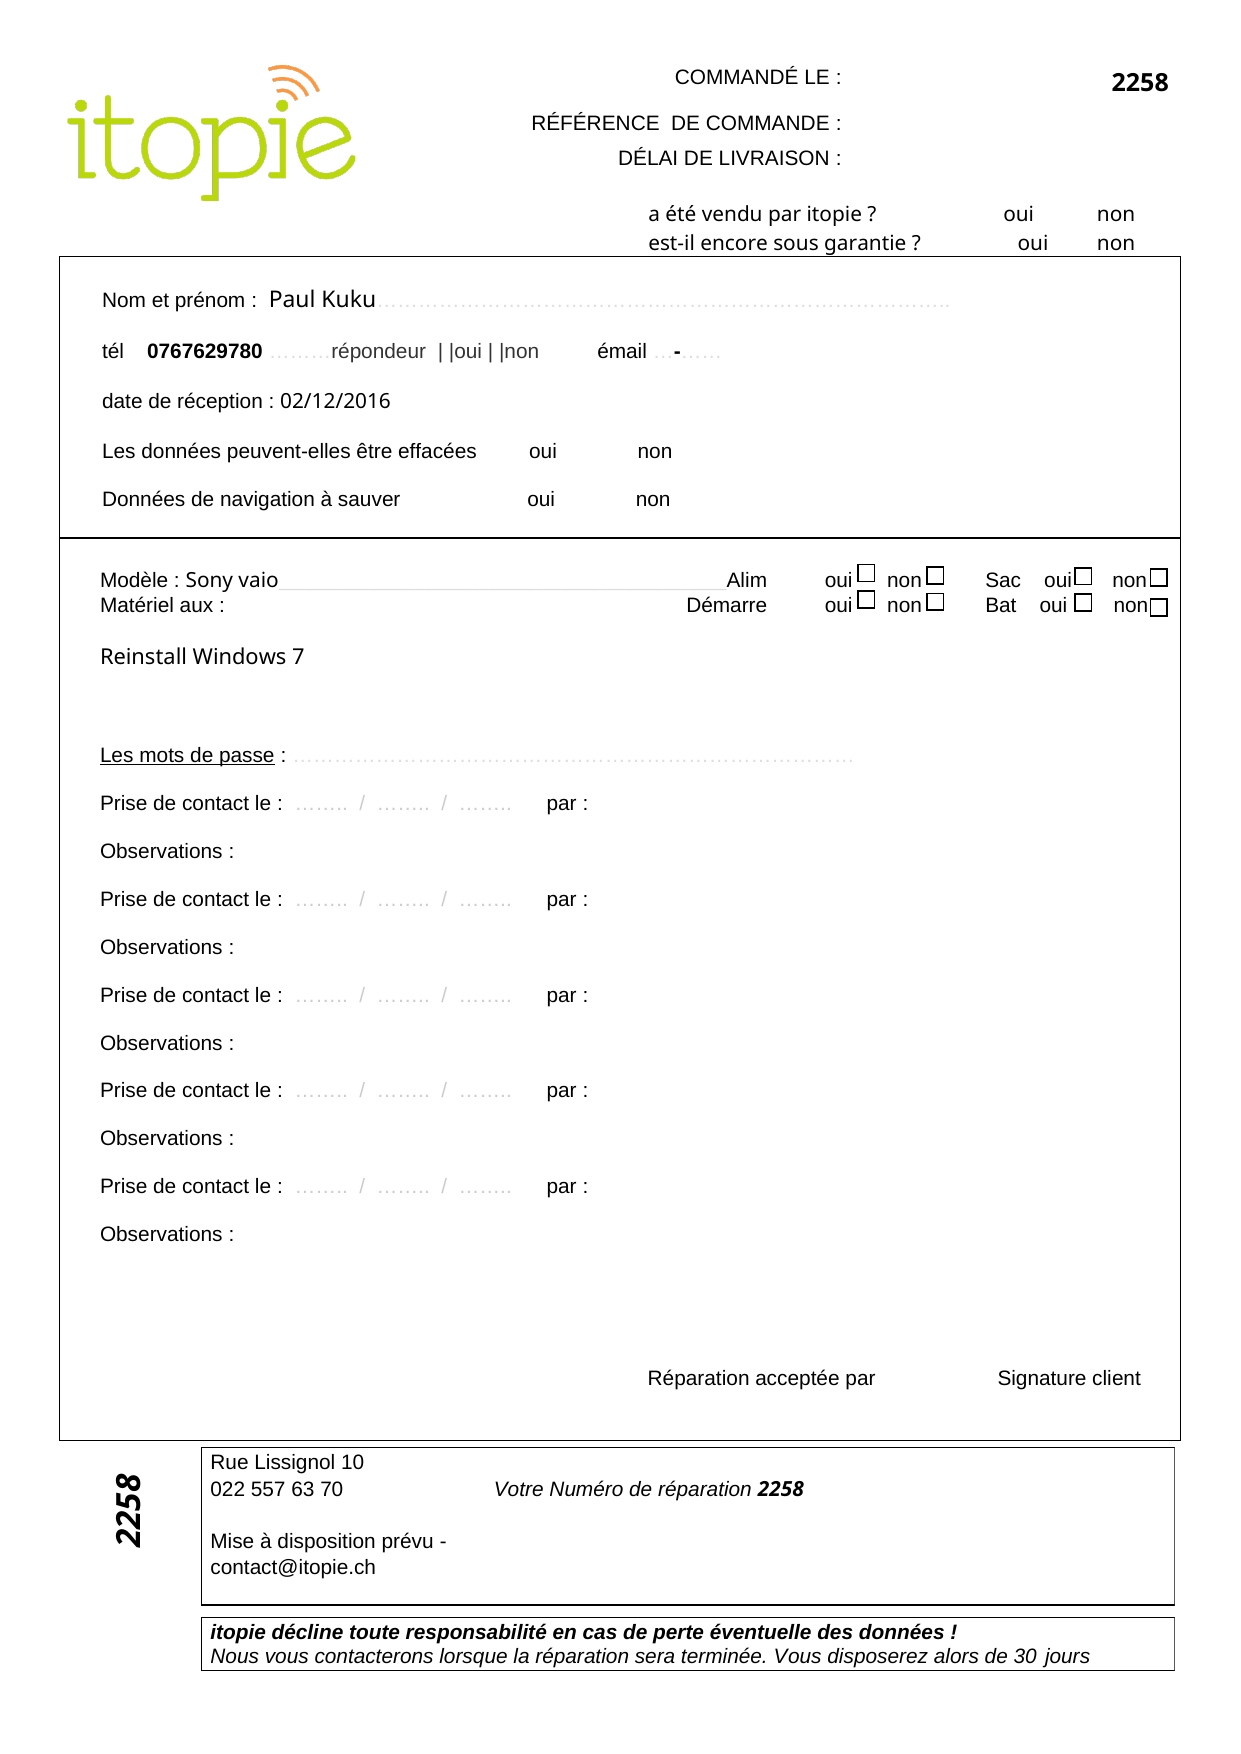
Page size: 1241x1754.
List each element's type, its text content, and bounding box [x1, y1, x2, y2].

table_header 2258 [847, 59, 1180, 104]
text Les mots de passe : ……………………………………………………………………… [60, 740, 1180, 767]
text est-il encore sous garantie ? oui non [59, 228, 1181, 256]
text tél 0767629780 ………répondeur | |oui | |non émail …-…… [60, 335, 1180, 362]
text Nom et prénom : Paul Kuku……………………………………………………………………….. [60, 280, 1180, 314]
text Prise de contact le : …….. / …….. / …….. par : [60, 979, 1180, 1006]
text Matériel aux : Démarre oui non Bat oui non [60, 590, 1180, 617]
table_cell [847, 140, 1180, 175]
text Données de navigation à sauver oui non [60, 484, 1180, 511]
text Réparation acceptée par Signature client [60, 1363, 1180, 1390]
table_header COMMANDÉ LE : [490, 59, 847, 104]
table_cell DÉLAI DE LIVRAISON : [490, 140, 847, 175]
text Observations : [60, 931, 1180, 958]
table_cell [847, 105, 1180, 140]
text Prise de contact le : …….. / …….. / …….. par : [60, 788, 1180, 815]
text Modèle : Sony vaio Alim oui non Sac oui non [948, 562, 1180, 590]
table_header 2258 [59, 1441, 195, 1677]
text Prise de contact le : …….. / …….. / …….. par : [60, 1075, 1180, 1102]
table_cell RÉFÉRENCE DE COMMANDE : [490, 105, 847, 140]
text Reinstall Windows 7 [60, 638, 1180, 671]
table_header Rue Lissignol 10 022 557 63 70 Votre Numéro de réparation 2258 Mise à disposition prévu - contact@itopie.ch [195, 1441, 1180, 1611]
text Prise de contact le : …….. / …….. / …….. par : [60, 1171, 1180, 1198]
text Observations : [60, 1027, 1180, 1054]
picture [67, 65, 356, 201]
text Modèle : Sony vaio Alim oui non Sac oui non [879, 562, 925, 590]
text a été vendu par itopie ? oui non [59, 199, 1181, 228]
text Observations : [60, 1219, 1180, 1246]
text date de réception : 02/12/2016 [60, 383, 1180, 415]
text Observations : [60, 1123, 1180, 1150]
text Prise de contact le : …….. / …….. / …….. par : [60, 883, 1180, 911]
text Modèle : Sony vaio Alim oui non Sac oui non [60, 562, 856, 590]
table_cell itopie décline toute responsabilité en cas de perte éventuelle des données ! Nous vous contacterons lorsque la réparation sera terminée. Vous disposerez alors de 30 jours [195, 1611, 1180, 1677]
text Observations : [60, 836, 1180, 863]
text Les données peuvent-elles être effacées oui non [60, 436, 1180, 463]
